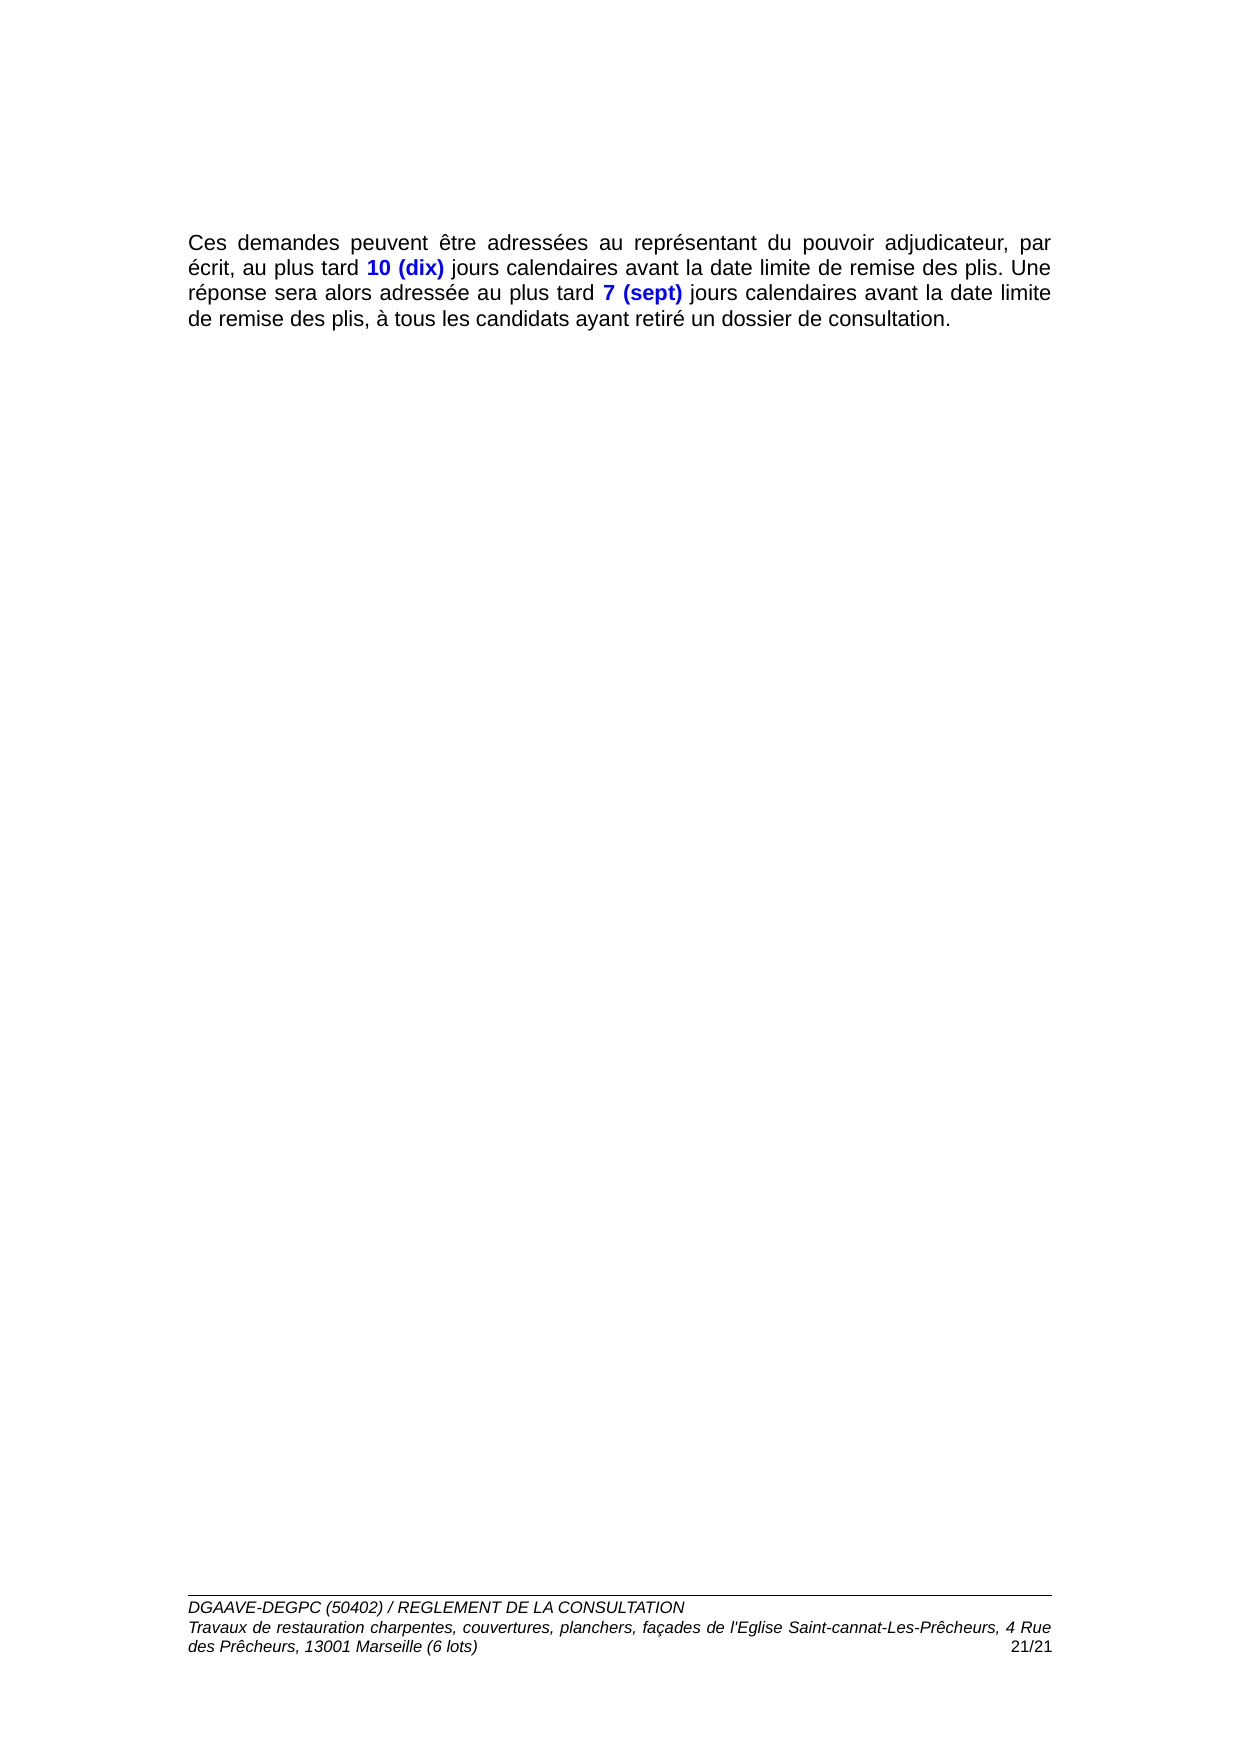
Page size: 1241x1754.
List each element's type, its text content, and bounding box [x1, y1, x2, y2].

text Ces demandes peuvent être adressées au représentant du pouvoir adjudicateur, par écrit, au plus tard 10 (dix) jours calendaires avant la date limite de remise des plis. Une réponse sera alors adressée au plus tard 7 (sept) jours calendaires avant la date limite de remise des plis, à tous les candidats ayant retiré un dossier de consultation. [188, 230, 1052, 331]
